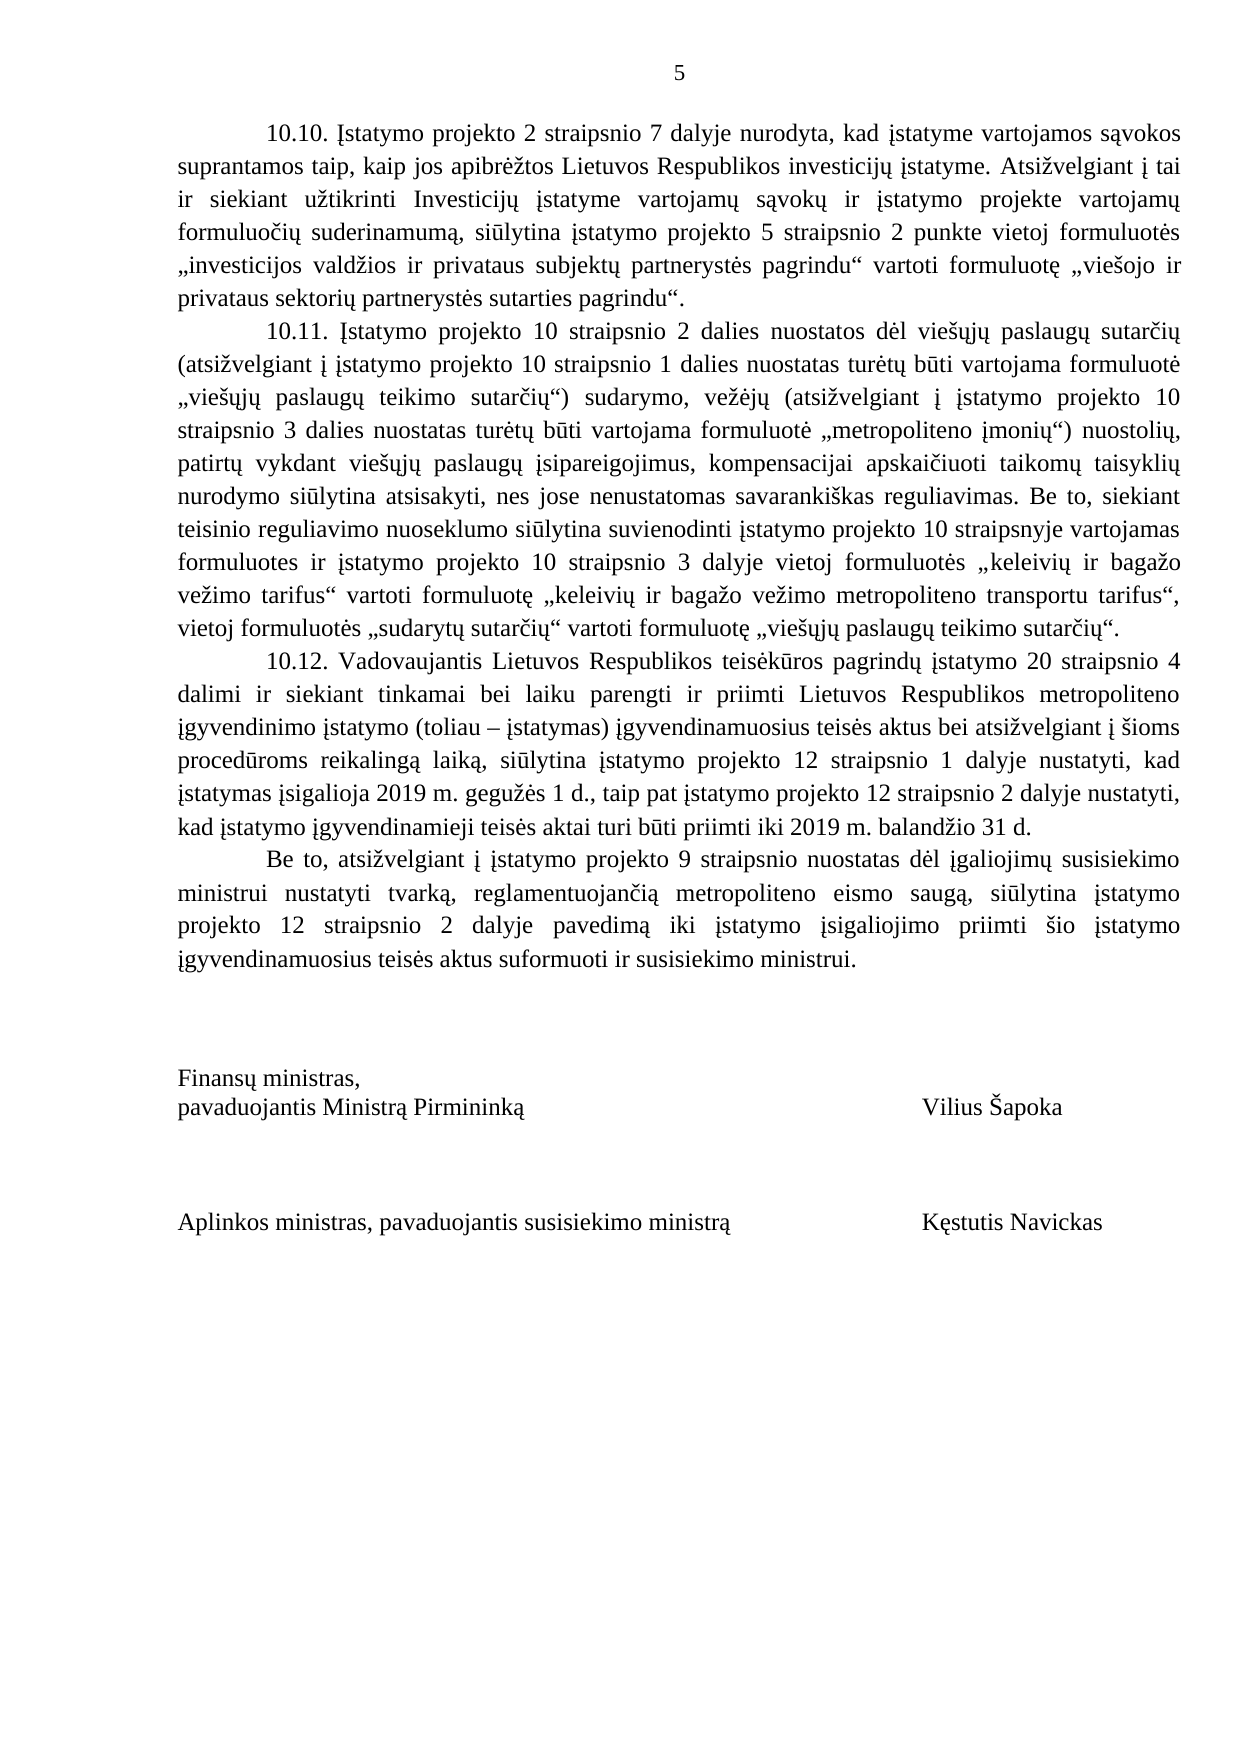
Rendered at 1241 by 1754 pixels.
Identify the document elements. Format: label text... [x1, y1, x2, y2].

text 10.11. Įstatymo projekto 10 straipsnio 2 dalies nuostatos dėl viešųjų paslaugų sutarčių (atsižvelgiant į įstatymo projekto 10 straipsnio 1 dalies nuostatas turėtų būti vartojama formuluotė „viešųjų paslaugų teikimo sutarčių“) sudarymo, vežėjų (atsižvelgiant į įstatymo projekto 10 straipsnio 3 dalies nuostatas turėtų būti vartojama formuluotė „metropoliteno įmonių“) nuostolių, patirtų vykdant viešųjų paslaugų įsipareigojimus, kompensacijai apskaičiuoti taikomų taisyklių nurodymo siūlytina atsisakyti, nes jose nenustatomas savarankiškas reguliavimas. Be to, siekiant teisinio reguliavimo nuoseklumo siūlytina suvienodinti įstatymo projekto 10 straipsnyje vartojamas formuluotes ir įstatymo projekto 10 straipsnio 3 dalyje vietoj formuluotės „keleivių ir bagažo vežimo tarifus“ vartoti formuluotę „keleivių ir bagažo vežimo metropoliteno transportu tarifus“, vietoj formuluotės „sudarytų sutarčių“ vartoti formuluotę „viešųjų paslaugų teikimo sutarčių“. [177, 316, 1181, 642]
text Finansų ministras, [177, 1063, 1181, 1092]
text Be to, atsižvelgiant į įstatymo projekto 9 straipsnio nuostatas dėl įgaliojimų susisiekimo ministrui nustatyti tvarką, reglamentuojančią metropoliteno eismo saugą, siūlytina įstatymo projekto 12 straipsnio 2 dalyje pavedimą iki įstatymo įsigaliojimo priimti šio įstatymo įgyvendinamuosius teisės aktus suformuoti ir susisiekimo ministrui. [177, 844, 1181, 972]
text Aplinkos ministras, pavaduojantis susisiekimo ministrą Kęstutis Navickas [177, 1207, 1181, 1235]
text 10.10. Įstatymo projekto 2 straipsnio 7 dalyje nurodyta, kad įstatyme vartojamos sąvokos suprantamos taip, kaip jos apibrėžtos Lietuvos Respublikos investicijų įstatyme. Atsižvelgiant į tai ir siekiant užtikrinti Investicijų įstatyme vartojamų sąvokų ir įstatymo projekte vartojamų formuluočių suderinamumą, siūlytina įstatymo projekto 5 straipsnio 2 punkte vietoj formuluotės „investicijos valdžios ir privataus subjektų partnerystės pagrindu“ vartoti formuluotę „viešojo ir privataus sektorių partnerystės sutarties pagrindu“. [177, 118, 1181, 312]
text 10.12. Vadovaujantis Lietuvos Respublikos teisėkūros pagrindų įstatymo 20 straipsnio 4 dalimi ir siekiant tinkamai bei laiku parengti ir priimti Lietuvos Respublikos metropoliteno įgyvendinimo įstatymo (toliau – įstatymas) įgyvendinamuosius teisės aktus bei atsižvelgiant į šioms procedūroms reikalingą laiką, siūlytina įstatymo projekto 12 straipsnio 1 dalyje nustatyti, kad įstatymas įsigalioja 2019 m. gegužės 1 d., taip pat įstatymo projekto 12 straipsnio 2 dalyje nustatyti, kad įstatymo įgyvendinamieji teisės aktai turi būti priimti iki 2019 m. balandžio 31 d. [177, 646, 1181, 840]
text pavaduojantis Ministrą Pirmininką Vilius Šapoka [177, 1092, 1181, 1120]
